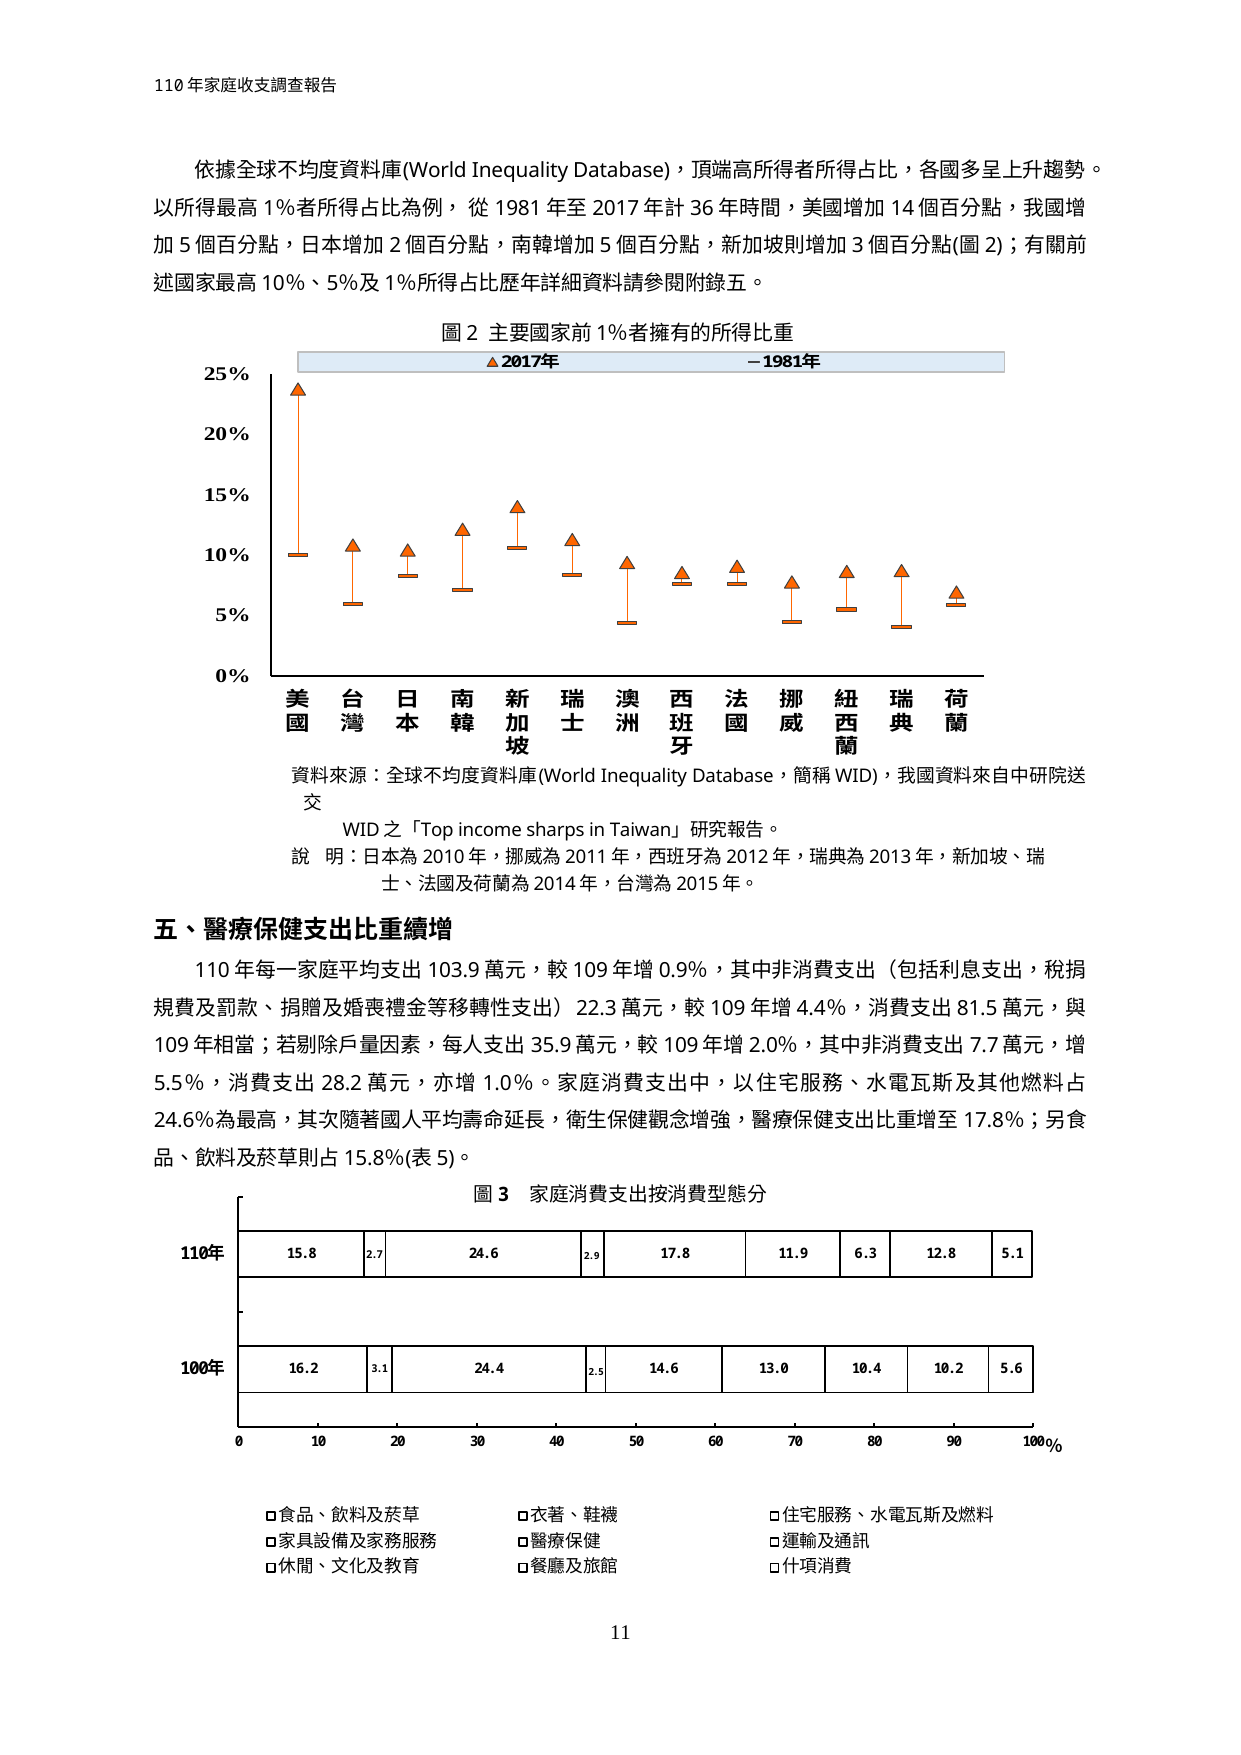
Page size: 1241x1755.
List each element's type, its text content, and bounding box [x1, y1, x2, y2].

text 依據全球不均度資料庫(World Inequality Database)，頂端高所得者所得占比，各國多呈上升趨勢。以所得最高1％者所得占比為例， 從1981年至2017年計36年時間，美國增加14個百分點，我國增加5個百分點，日本增加2個百分點，南韓增加5個百分點，新加坡則增加3個百分點(圖2)；有關前述國家最高10％、5％及1％所得占比歷年詳細資料請參閱附錄五。 [153, 148, 1087, 298]
text 資料來源：全球不均度資料庫(World Inequality Database，簡稱WID)，我國資料來自中研院送交 [291, 760, 1087, 814]
text 110年每一家庭平均支出103.9萬元，較109年增0.9％，其中非消費支出（包括利息支出，稅捐規費及罰款、捐贈及婚喪禮金等移轉性支出）22.3萬元，較109年增4.4％，消費支出81.5萬元，與109年相當；若剔除戶量因素，每人支出35.9萬元，較109年增2.0％，其中非消費支出7.7萬元，增5.5％，消費支出28.2萬元，亦增1.0％。家庭消費支出中，以住宅服務、水電瓦斯及其他燃料占24.6％為最高，其次隨著國人平均壽命延長，衛生保健觀念增強，醫療保健支出比重增至17.8％；另食品、飲料及菸草則占15.8％(表5)。 [153, 946, 1087, 1171]
text 說 明：日本為2010年，挪威為2011年，西班牙為2012年，瑞典為2013年，新加坡、瑞 [291, 842, 1087, 869]
text 圖2 主要國家前1％者擁有的所得比重 [153, 310, 1087, 348]
text 士、法國及荷蘭為2014年，台灣為2015年。 [291, 869, 1087, 896]
text 五、醫療保健支出比重續增 [153, 909, 1087, 946]
text WID之「Top income sharps in Taiwan」研究報告。 [291, 814, 1087, 842]
